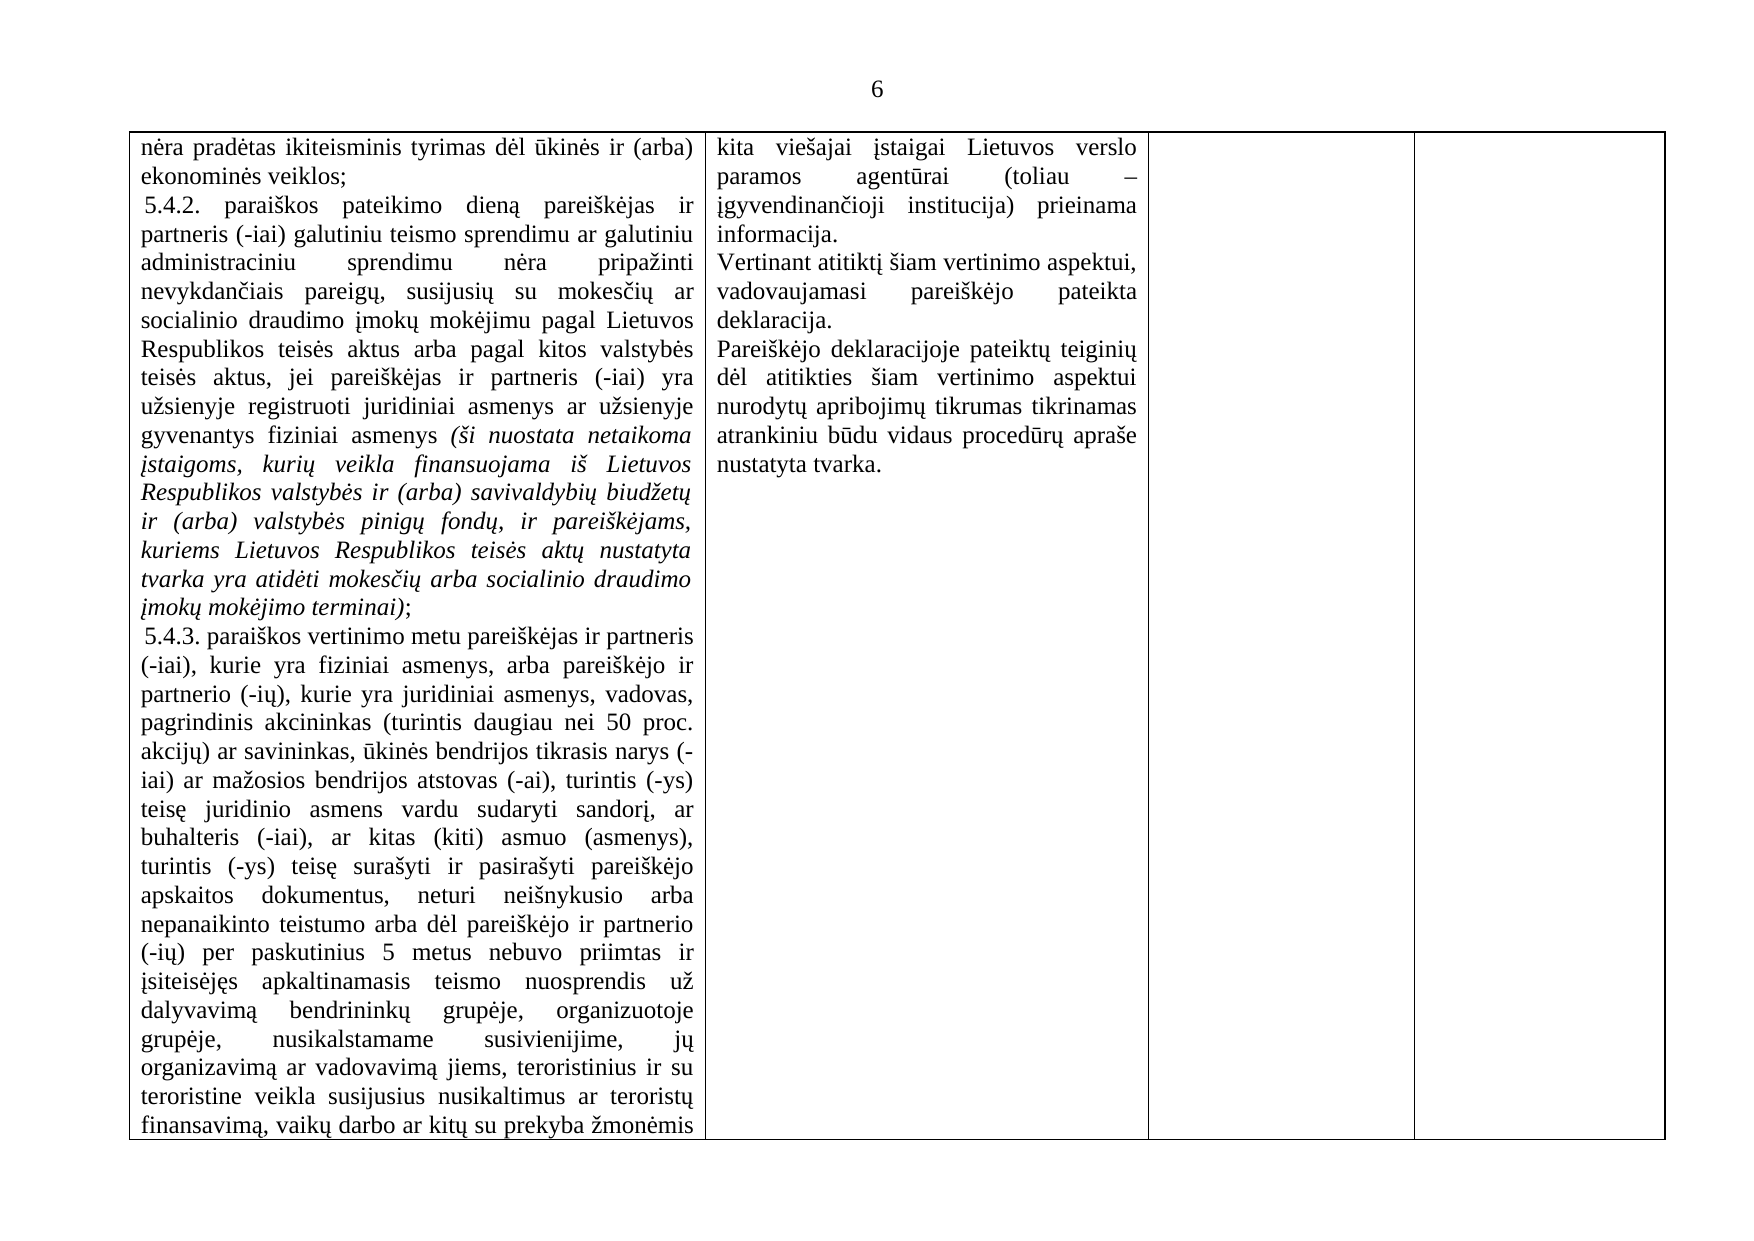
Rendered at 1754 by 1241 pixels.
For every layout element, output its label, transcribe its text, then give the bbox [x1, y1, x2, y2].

table_cell nėra pradėtas ikiteisminis tyrimas dėl ūkinės ir (arba) ekonominės veiklos; 5.4.2. paraiškos pateikimo dieną pareiškėjas ir partneris (-iai) galutiniu teismo sprendimu ar galutiniu administraciniu sprendimu nėra pripažinti nevykdančiais pareigų, susijusių su mokesčių ar socialinio draudimo įmokų mokėjimu pagal Lietuvos Respublikos teisės aktus arba pagal kitos valstybės teisės aktus, jei pareiškėjas ir partneris (-iai) yra užsienyje registruoti juridiniai asmenys ar užsienyje gyvenantys fiziniai asmenys (ši nuostata netaikoma įstaigoms, kurių veikla finansuojama iš Lietuvos Respublikos valstybės ir (arba) savivaldybių biudžetų ir (arba) valstybės pinigų fondų, ir pareiškėjams, kuriems Lietuvos Respublikos teisės aktų nustatyta tvarka yra atidėti mokesčių arba socialinio draudimo įmokų mokėjimo terminai); 5.4.3. paraiškos vertinimo metu pareiškėjas ir partneris (-iai), kurie yra fiziniai asmenys, arba pareiškėjo ir partnerio (-ių), kurie yra juridiniai asmenys, vadovas, pagrindinis akcininkas (turintis daugiau nei 50 proc. akcijų) ar savininkas, ūkinės bendrijos tikrasis narys (-iai) ar mažosios bendrijos atstovas (-ai), turintis (-ys) teisę juridinio asmens vardu sudaryti sandorį, ar buhalteris (-iai), ar kitas (kiti) asmuo (asmenys), turintis (-ys) teisę surašyti ir pasirašyti pareiškėjo apskaitos dokumentus, neturi neišnykusio arba nepanaikinto teistumo arba dėl pareiškėjo ir partnerio (-ių) per paskutinius 5 metus nebuvo priimtas ir įsiteisėjęs apkaltinamasis teismo nuosprendis už dalyvavimą bendrininkų grupėje, organizuotoje grupėje, nusikalstamame susivienijime, jų organizavimą ar vadovavimą jiems, teroristinius ir su teroristine veikla susijusius nusikaltimus ar teroristų finansavimą, vaikų darbo ar kitų su prekyba žmonėmis [130, 133, 705, 1139]
table_cell [1149, 133, 1414, 1139]
table_cell kita viešajai įstaigai Lietuvos verslo paramos agentūrai (toliau – įgyvendinančioji institucija) prieinama informacija. Vertinant atitiktį šiam vertinimo aspektui, vadovaujamasi pareiškėjo pateikta deklaracija. Pareiškėjo deklaracijoje pateiktų teiginių dėl atitikties šiam vertinimo aspektui nurodytų apribojimų tikrumas tikrinamas atrankiniu būdu vidaus procedūrų apraše nustatyta tvarka. [706, 133, 1148, 1139]
table_cell [1415, 133, 1664, 1139]
